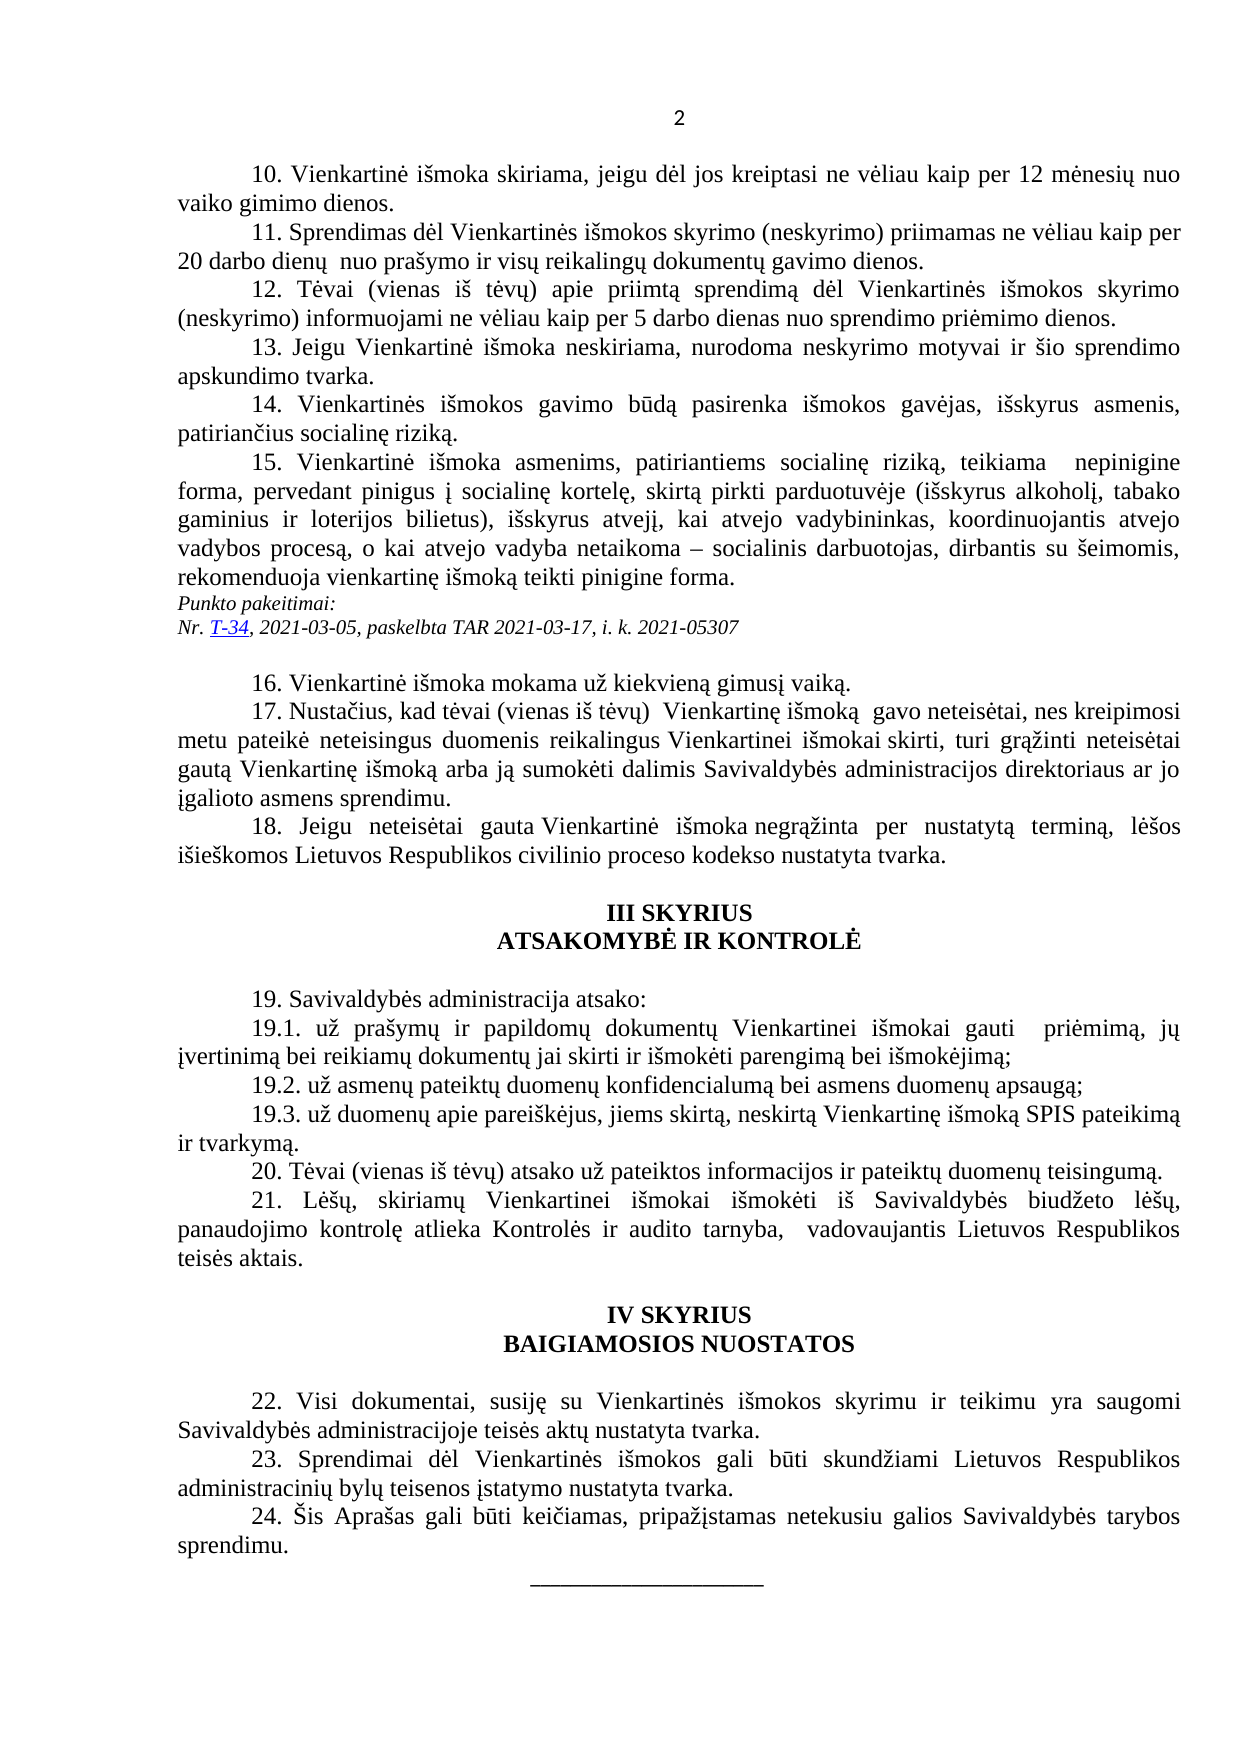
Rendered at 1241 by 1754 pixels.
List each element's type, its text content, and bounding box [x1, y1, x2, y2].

text 19.2. už asmenų pateiktų duomenų konfidencialumą bei asmens duomenų apsaugą; [177, 1070, 1181, 1099]
text 16. Vienkartinė išmoka mokama už kiekvieną gimusį vaiką. [177, 668, 1181, 696]
text ATSAKOMYBĖ IR KONTROLĖ [177, 926, 1181, 955]
text BAIGIAMOSIOS NUOSTATOS [177, 1329, 1181, 1358]
text III SKYRIUS [177, 898, 1181, 926]
text IV SKYRIUS [177, 1300, 1181, 1329]
text 19.1. už prašymų ir papildomų dokumentų Vienkartinei išmokai gauti priėmimą, jų įvertinimą bei reikiamų dokumentų jai skirti ir išmokėti parengimą bei išmokėjimą; [177, 1013, 1181, 1070]
text 13. Jeigu Vienkartinė išmoka neskiriama, nurodoma neskyrimo motyvai ir šio sprendimo apskundimo tvarka. [177, 332, 1181, 389]
text 19.3. už duomenų apie pareiškėjus, jiems skirtą, neskirtą Vienkartinę išmoką SPIS pateikimą ir tvarkymą. [177, 1099, 1181, 1156]
text 19. Savivaldybės administracija atsako: [177, 984, 1181, 1013]
text _______________________ [177, 1559, 1181, 1590]
text 20. Tėvai (vienas iš tėvų) atsako už pateiktos informacijos ir pateiktų duomenų teisingumą. [177, 1156, 1181, 1185]
text Punkto pakeitimai: [177, 591, 1181, 615]
text 23. Sprendimai dėl Vienkartinės išmokos gali būti skundžiami Lietuvos Respublikos administracinių bylų teisenos įstatymo nustatyta tvarka. [177, 1444, 1181, 1501]
text 18. Jeigu neteisėtai gauta Vienkartinė išmoka negrąžinta per nustatytą terminą, lėšos išieškomos Lietuvos Respublikos civilinio proceso kodekso nustatyta tvarka. [177, 811, 1181, 869]
text 15. Vienkartinė išmoka asmenims, patiriantiems socialinę riziką, teikiama nepinigine forma, pervedant pinigus į socialinę kortelę, skirtą pirkti parduotuvėje (išskyrus alkoholį, tabako gaminius ir loterijos bilietus), išskyrus atvejį, kai atvejo vadybininkas, koordinuojantis atvejo vadybos procesą, o kai atvejo vadyba netaikoma – socialinis darbuotojas, dirbantis su šeimomis, rekomenduoja vienkartinę išmoką teikti pinigine forma. [177, 447, 1181, 591]
text 11. Sprendimas dėl Vienkartinės išmokos skyrimo (neskyrimo) priimamas ne vėliau kaip per 20 darbo dienų nuo prašymo ir visų reikalingų dokumentų gavimo dienos. [177, 217, 1181, 274]
text 17. Nustačius, kad tėvai (vienas iš tėvų) Vienkartinę išmoką gavo neteisėtai, nes kreipimosi metu pateikė neteisingus duomenis reikalingus Vienkartinei išmokai skirti, turi grąžinti neteisėtai gautą Vienkartinę išmoką arba ją sumokėti dalimis Savivaldybės administracijos direktoriaus ar jo įgalioto asmens sprendimu. [177, 696, 1181, 811]
text 24. Šis Aprašas gali būti keičiamas, pripažįstamas netekusiu galios Savivaldybės tarybos sprendimu. [177, 1501, 1181, 1559]
text Nr. T-34, 2021-03-05, paskelbta TAR 2021-03-17, i. k. 2021-05307 [177, 615, 1181, 639]
text 14. Vienkartinės išmokos gavimo būdą pasirenka išmokos gavėjas, išskyrus asmenis, patiriančius socialinę riziką. [177, 389, 1181, 447]
text 12. Tėvai (vienas iš tėvų) apie priimtą sprendimą dėl Vienkartinės išmokos skyrimo (neskyrimo) informuojami ne vėliau kaip per 5 darbo dienas nuo sprendimo priėmimo dienos. [177, 274, 1181, 332]
text 21. Lėšų, skiriamų Vienkartinei išmokai išmokėti iš Savivaldybės biudžeto lėšų, panaudojimo kontrolę atlieka Kontrolės ir audito tarnyba, vadovaujantis Lietuvos Respublikos teisės aktais. [177, 1185, 1181, 1271]
text 10. Vienkartinė išmoka skiriama, jeigu dėl jos kreiptasi ne vėliau kaip per 12 mėnesių nuo vaiko gimimo dienos. [177, 159, 1181, 217]
text 22. Visi dokumentai, susiję su Vienkartinės išmokos skyrimu ir teikimu yra saugomi Savivaldybės administracijoje teisės aktų nustatyta tvarka. [177, 1386, 1181, 1444]
